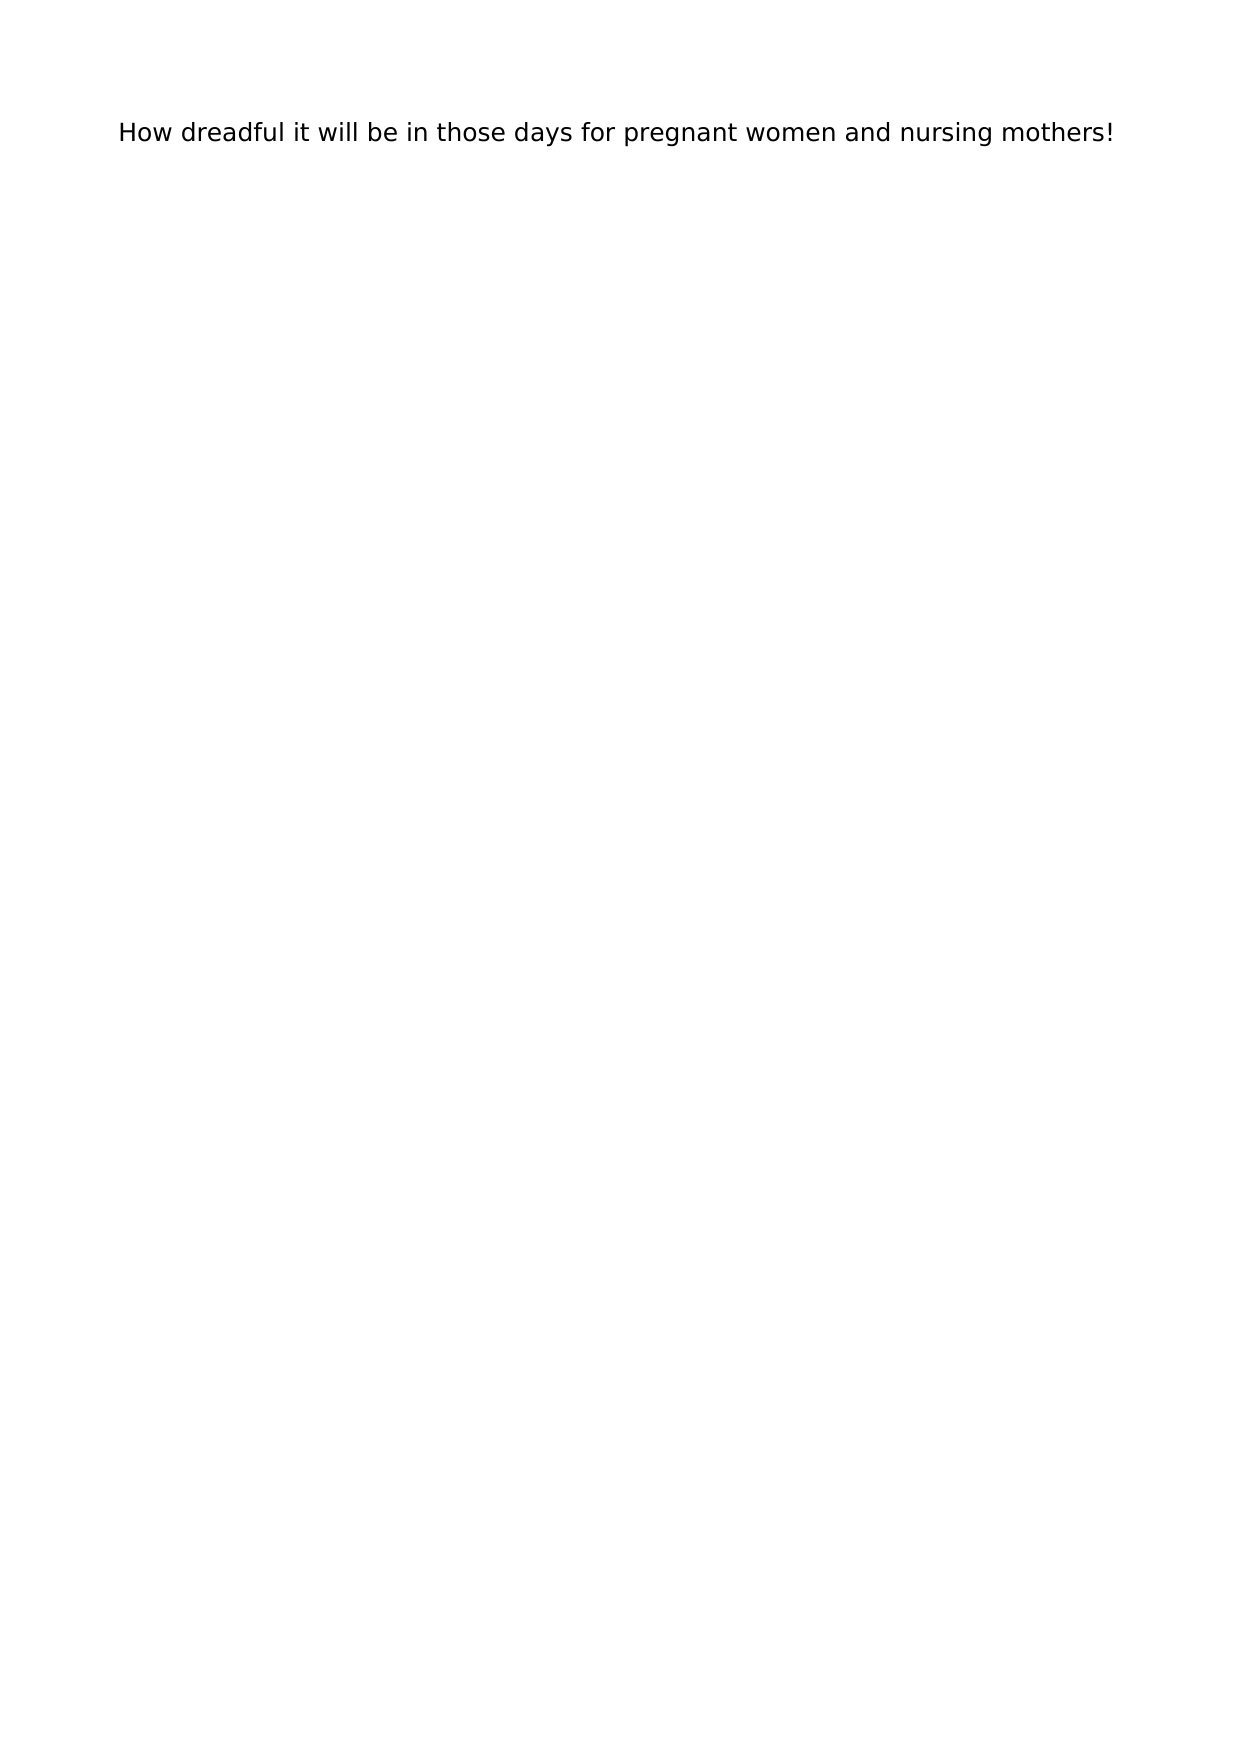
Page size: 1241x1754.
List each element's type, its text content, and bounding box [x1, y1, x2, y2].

text How dreadful it will be in those days for pregnant women and nursing mothers! [118, 118, 1122, 147]
